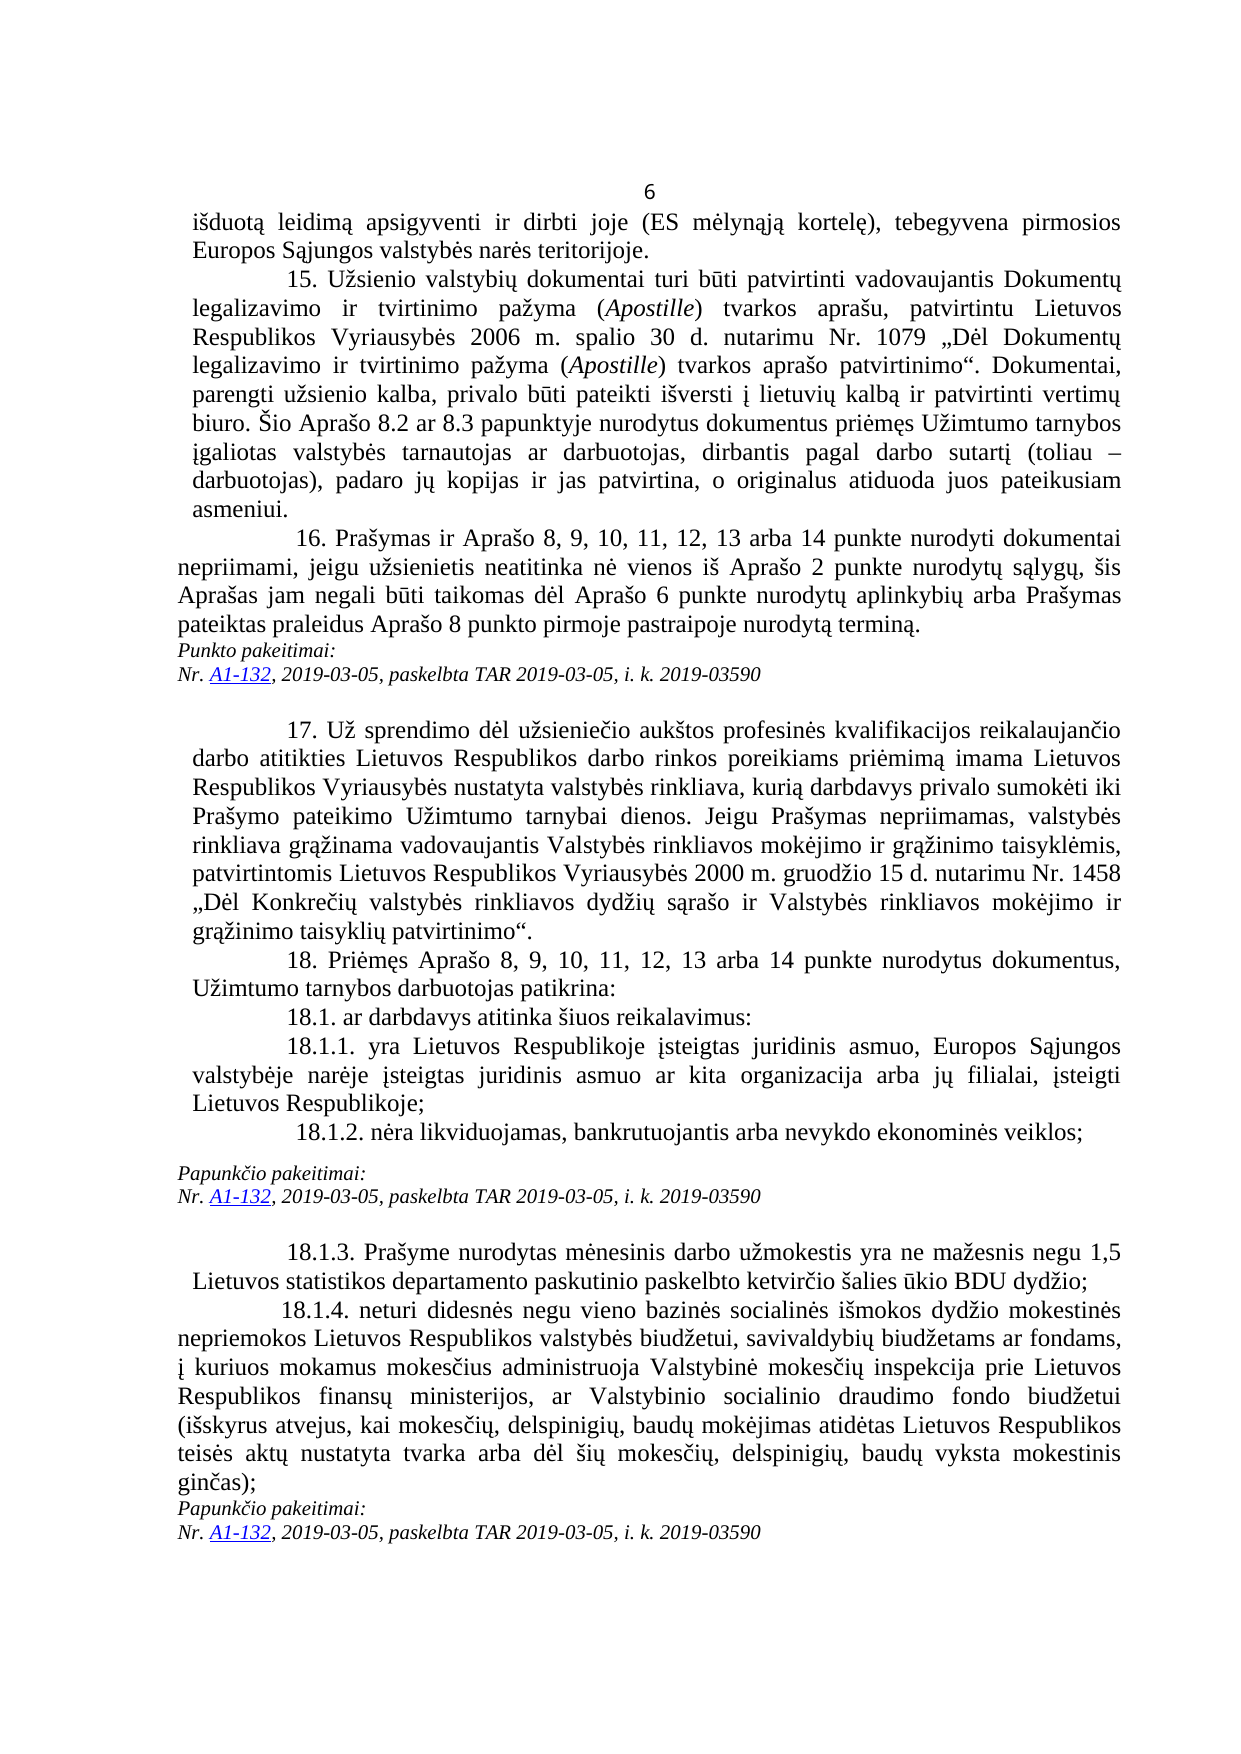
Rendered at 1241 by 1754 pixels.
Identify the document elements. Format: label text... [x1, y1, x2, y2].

text 18.1.3. Prašyme nurodytas mėnesinis darbo užmokestis yra ne mažesnis negu 1,5 Lietuvos statistikos departamento paskutinio paskelbto ketvirčio šalies ūkio BDU dydžio; [192, 1237, 1122, 1295]
text 16. Prašymas ir Aprašo 8, 9, 10, 11, 12, 13 arba 14 punkte nurodyti dokumentai nepriimami, jeigu užsienietis neatitinka nė vienos iš Aprašo 2 punkte nurodytų sąlygų, šis Aprašas jam negali būti taikomas dėl Aprašo 6 punkte nurodytų aplinkybių arba Prašymas pateiktas praleidus Aprašo 8 punkto pirmoje pastraipoje nurodytą terminą. [177, 523, 1122, 638]
text 18. Priėmęs Aprašo 8, 9, 10, 11, 12, 13 arba 14 punkte nurodytus dokumentus, Užimtumo tarnybos darbuotojas patikrina: [192, 945, 1122, 1002]
text Nr. A1-132, 2019-03-05, paskelbta TAR 2019-03-05, i. k. 2019-03590 [177, 1520, 1122, 1544]
text Nr. A1-132, 2019-03-05, paskelbta TAR 2019-03-05, i. k. 2019-03590 [177, 1184, 1122, 1208]
text 17. Už sprendimo dėl užsieniečio aukštos profesinės kvalifikacijos reikalaujančio darbo atitikties Lietuvos Respublikos darbo rinkos poreikiams priėmimą imama Lietuvos Respublikos Vyriausybės nustatyta valstybės rinkliava, kurią darbdavys privalo sumokėti iki Prašymo pateikimo Užimtumo tarnybai dienos. Jeigu Prašymas nepriimamas, valstybės rinkliava grąžinama vadovaujantis Valstybės rinkliavos mokėjimo ir grąžinimo taisyklėmis, patvirtintomis Lietuvos Respublikos Vyriausybės 2000 m. gruodžio 15 d. nutarimu Nr. 1458 „Dėl Konkrečių valstybės rinkliavos dydžių sąrašo ir Valstybės rinkliavos mokėjimo ir grąžinimo taisyklių patvirtinimo“. [192, 715, 1122, 945]
text 18.1.2. nėra likviduojamas, bankrutuojantis arba nevykdo ekonominės veiklos; [177, 1117, 1122, 1146]
text Nr. A1-132, 2019-03-05, paskelbta TAR 2019-03-05, i. k. 2019-03590 [177, 662, 1122, 686]
text Papunkčio pakeitimai: [177, 1160, 1122, 1184]
text 18.1.1. yra Lietuvos Respublikoje įsteigtas juridinis asmuo, Europos Sąjungos valstybėje narėje įsteigtas juridinis asmuo ar kita organizacija arba jų filialai, įsteigti Lietuvos Respublikoje; [192, 1031, 1122, 1117]
text išduotą leidimą apsigyventi ir dirbti joje (ES mėlynąją kortelę), tebegyvena pirmosios Europos Sąjungos valstybės narės teritorijoje. [192, 207, 1122, 264]
text 18.1. ar darbdavys atitinka šiuos reikalavimus: [192, 1002, 1122, 1031]
text Papunkčio pakeitimai: [177, 1496, 1122, 1520]
text 18.1.4. neturi didesnės negu vieno bazinės socialinės išmokos dydžio mokestinės nepriemokos Lietuvos Respublikos valstybės biudžetui, savivaldybių biudžetams ar fondams, į kuriuos mokamus mokesčius administruoja Valstybinė mokesčių inspekcija prie Lietuvos Respublikos finansų ministerijos, ar Valstybinio socialinio draudimo fondo biudžetui (išskyrus atvejus, kai mokesčių, delspinigių, baudų mokėjimas atidėtas Lietuvos Respublikos teisės aktų nustatyta tvarka arba dėl šių mokesčių, delspinigių, baudų vyksta mokestinis ginčas); [177, 1295, 1122, 1496]
text Punkto pakeitimai: [177, 638, 1122, 662]
text 15. Užsienio valstybių dokumentai turi būti patvirtinti vadovaujantis Dokumentų legalizavimo ir tvirtinimo pažyma (Apostille) tvarkos aprašu, patvirtintu Lietuvos Respublikos Vyriausybės 2006 m. spalio 30 d. nutarimu Nr. 1079 „Dėl Dokumentų legalizavimo ir tvirtinimo pažyma (Apostille) tvarkos aprašo patvirtinimo“. Dokumentai, parengti užsienio kalba, privalo būti pateikti išversti į lietuvių kalbą ir patvirtinti vertimų biuro. Šio Aprašo 8.2 ar 8.3 papunktyje nurodytus dokumentus priėmęs Užimtumo tarnybos įgaliotas valstybės tarnautojas ar darbuotojas, dirbantis pagal darbo sutartį (toliau – darbuotojas), padaro jų kopijas ir jas patvirtina, o originalus atiduoda juos pateikusiam asmeniui. [192, 264, 1122, 523]
